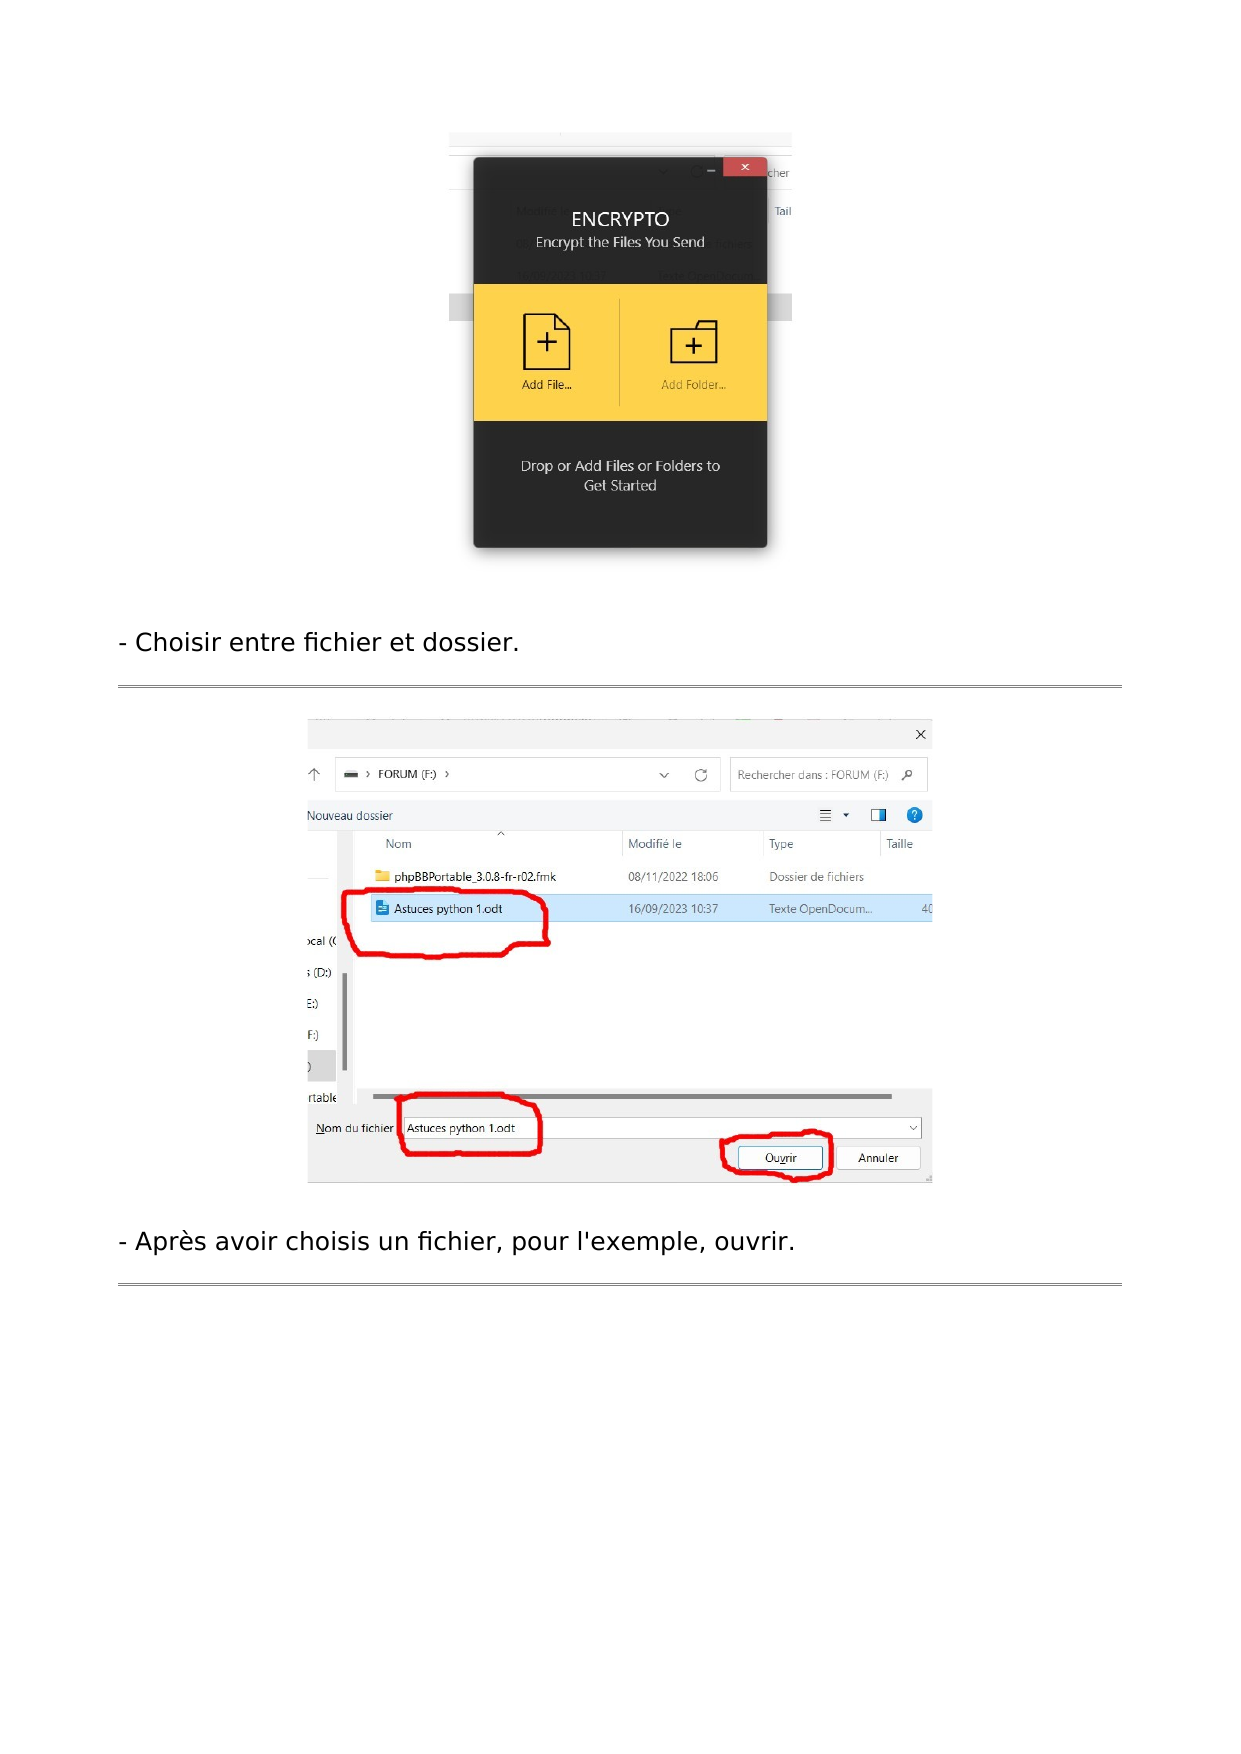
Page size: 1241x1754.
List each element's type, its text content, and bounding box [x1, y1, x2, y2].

picture [307, 118, 933, 587]
text - Après avoir choisis un fichier, pour l'exemple, ouvrir. [118, 1227, 1122, 1256]
text - Choisir entre fichier et dossier. [118, 628, 1122, 658]
picture [307, 716, 933, 1186]
